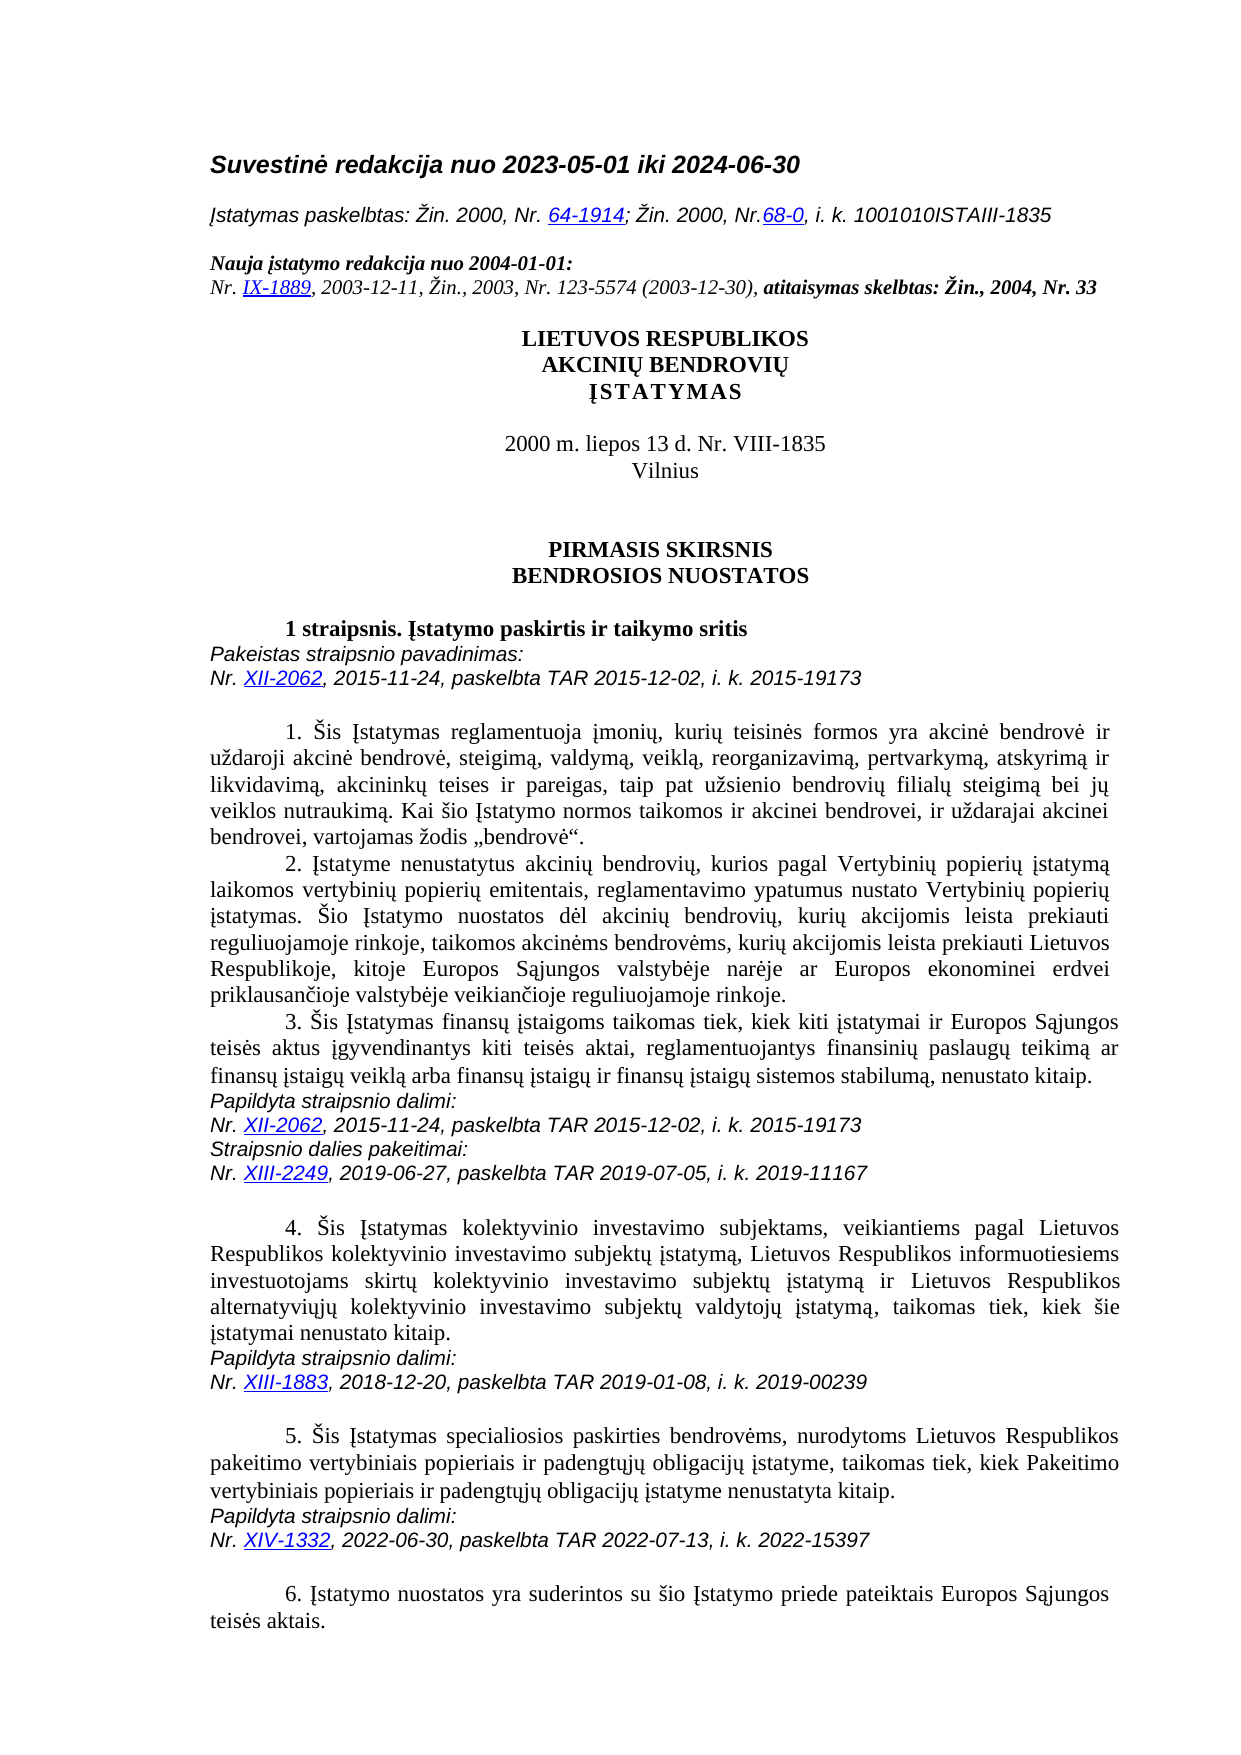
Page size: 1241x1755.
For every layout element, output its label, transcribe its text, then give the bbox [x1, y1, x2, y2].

text Įstatymas paskelbtas: Žin. 2000, Nr. 64-1914; Žin. 2000, Nr.68-0, i. k. 1001010ISTAIII-1835 [210, 203, 1120, 227]
text Pakeistas straipsnio pavadinimas: [210, 641, 1120, 665]
text Straipsnio dalies pakeitimai: [210, 1137, 1120, 1161]
text Nr. XIII-1883, 2018-12-20, paskelbta TAR 2019-01-08, i. k. 2019-00239 [210, 1370, 1120, 1394]
text Papildyta straipsnio dalimi: [210, 1504, 1120, 1528]
text Nr. IX-1889, 2003-12-11, Žin., 2003, Nr. 123-5574 (2003-12-30), atitaisymas skelbtas: Žin., 2004, Nr. 33 [210, 275, 1111, 299]
text AKCINIŲ BENDROVIŲ [210, 351, 1120, 378]
text 1 straipsnis. Įstatymo paskirtis ir taikymo sritis [210, 615, 1111, 641]
text Nr. XIII-2249, 2019-06-27, paskelbta TAR 2019-07-05, i. k. 2019-11167 [210, 1161, 1120, 1185]
subtitle BENDROSIOS NUOSTATOS [210, 562, 1111, 589]
text 2000 m. liepos 13 d. Nr. VIII-1835 [210, 431, 1120, 457]
text Nr. XIV-1332, 2022-06-30, paskelbta TAR 2022-07-13, i. k. 2022-15397 [210, 1528, 1120, 1552]
text Suvestinė redakcija nuo 2023-05-01 iki 2024-06-30 [210, 150, 1120, 179]
text 5. Šis Įstatymas specialiosios paskirties bendrovėms, nurodytoms Lietuvos Respublikos pakeitimo vertybiniais popieriais ir padengtųjų obligacijų įstatyme, taikomas tiek, kiek Pakeitimo vertybiniais popieriais ir padengtųjų obligacijų įstatyme nenustatyta kitaip. [210, 1422, 1120, 1504]
text 6. Įstatymo nuostatos yra suderintos su šio Įstatymo priede pateiktais Europos Sąjungos teisės aktais. [210, 1581, 1111, 1633]
text LIETUVOS RESPUBLIKOS [210, 325, 1120, 351]
text Nauja įstatymo redakcija nuo 2004-01-01: [210, 251, 1120, 275]
text 4. Šis Įstatymas kolektyvinio investavimo subjektams, veikiantiems pagal Lietuvos Respublikos kolektyvinio investavimo subjektų įstatymą, Lietuvos Respublikos informuotiesiems investuotojams skirtų kolektyvinio investavimo subjektų įstatymą ir Lietuvos Respublikos alternatyviųjų kolektyvinio investavimo subjektų valdytojų įstatymą, taikomas tiek, kiek šie įstatymai nenustato kitaip. [210, 1214, 1120, 1346]
text Vilnius [210, 457, 1120, 483]
text 2. Įstatyme nenustatytus akcinių bendrovių, kurios pagal Vertybinių popierių įstatymą laikomos vertybinių popierių emitentais, reglamentavimo ypatumus nustato Vertybinių popierių įstatymas. Šio Įstatymo nuostatos dėl akcinių bendrovių, kurių akcijomis leista prekiauti reguliuojamoje rinkoje, taikomos akcinėms bendrovėms, kurių akcijomis leista prekiauti Lietuvos Respublikoje, kitoje Europos Sąjungos valstybėje narėje ar Europos ekonominei erdvei priklausančioje valstybėje veikiančioje reguliuojamoje rinkoje. [210, 850, 1111, 1008]
text Nr. XII-2062, 2015-11-24, paskelbta TAR 2015-12-02, i. k. 2015-19173 [210, 665, 1120, 689]
text 1. Šis Įstatymas reglamentuoja įmonių, kurių teisinės formos yra akcinė bendrovė ir uždaroji akcinė bendrovė, steigimą, valdymą, veiklą, reorganizavimą, pertvarkymą, atskyrimą ir likvidavimą, akcininkų teises ir pareigas, taip pat užsienio bendrovių filialų steigimą bei jų veiklos nutraukimą. Kai šio Įstatymo normos taikomos ir akcinei bendrovei, ir uždarajai akcinei bendrovei, vartojamas žodis „bendrovė“. [210, 718, 1111, 850]
text Papildyta straipsnio dalimi: [210, 1346, 1120, 1370]
text Papildyta straipsnio dalimi: [210, 1089, 1120, 1113]
text ĮSTATYMAS [210, 378, 1120, 404]
text 3. Šis Įstatymas finansų įstaigoms taikomas tiek, kiek kiti įstatymai ir Europos Sąjungos teisės aktus įgyvendinantys kiti teisės aktai, reglamentuojantys finansinių paslaugų teikimą ar finansų įstaigų veiklą arba finansų įstaigų ir finansų įstaigų sistemos stabilumą, nenustato kitaip. [210, 1008, 1120, 1089]
subtitle Pirmasis skirsnis [210, 536, 1111, 562]
text Nr. XII-2062, 2015-11-24, paskelbta TAR 2015-12-02, i. k. 2015-19173 [210, 1113, 1120, 1137]
